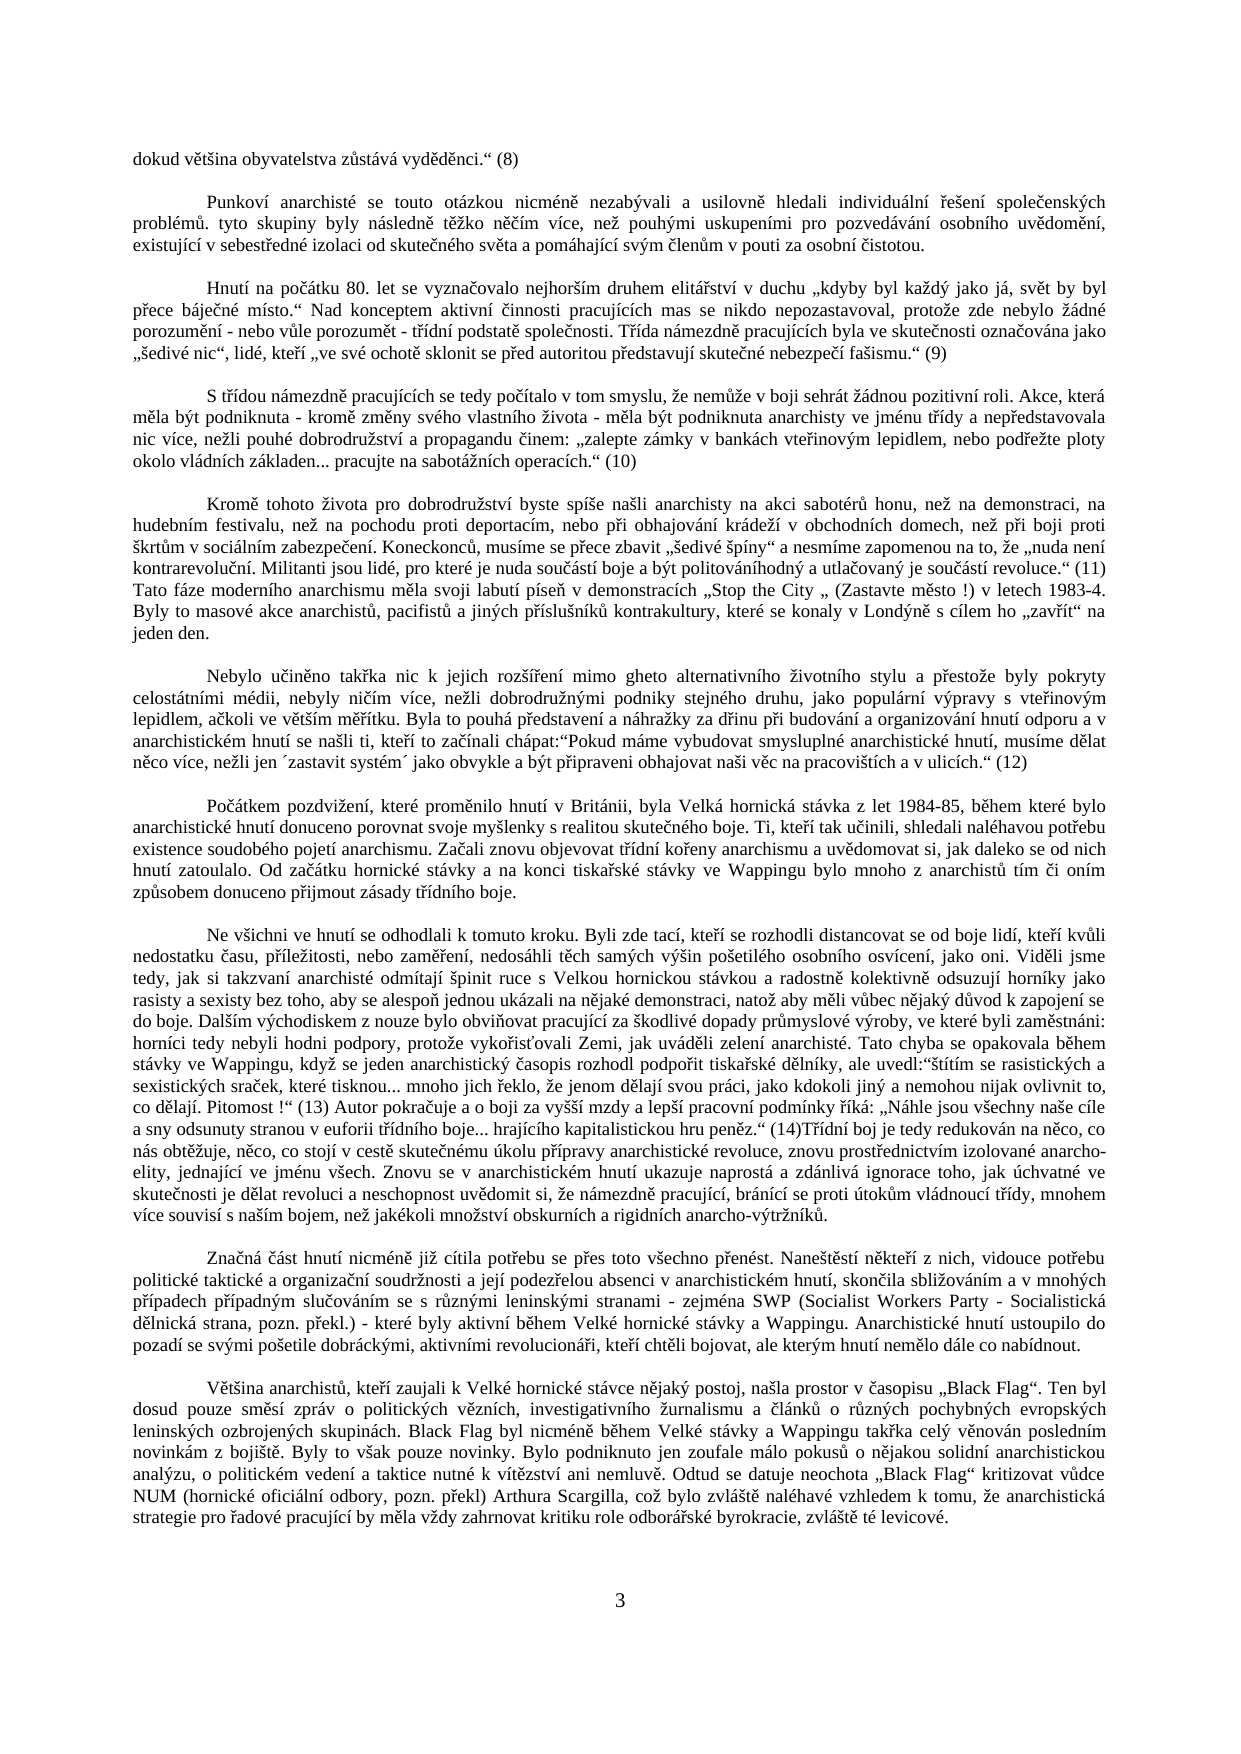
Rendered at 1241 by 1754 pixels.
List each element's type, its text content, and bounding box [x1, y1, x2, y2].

text S třídou námezdně pracujících se tedy počítalo v tom smyslu, že nemůže v boji sehrát žádnou pozitivní roli. Akce, která měla být podniknuta - kromě změny svého vlastního života - měla být podniknuta anarchisty ve jménu třídy a nepředstavovala nic více, nežli pouhé dobrodružství a propagandu činem: „zalepte zámky v bankách vteřinovým lepidlem, nebo podřežte ploty okolo vládních základen... pracujte na sabotážních operacích.“ (10) [133, 385, 1108, 471]
text Nebylo učiněno takřka nic k jejich rozšíření mimo gheto alternativního životního stylu a přestože byly pokryty celostátními médii, nebyly ničím více, nežli dobrodružnými podniky stejného druhu, jako populární výpravy s vteřinovým lepidlem, ačkoli ve větším měřítku. Byla to pouhá představení a náhražky za dřinu při budování a organizování hnutí odporu a v anarchistickém hnutí se našli ti, kteří to začínali chápat:“Pokud máme vybudovat smysluplné anarchistické hnutí, musíme dělat něco více, nežli jen ´zastavit systém´ jako obvykle a být připraveni obhajovat naši věc na pracovištích a v ulicích.“ (12) [133, 665, 1108, 773]
text Hnutí na počátku 80. let se vyznačovalo nejhorším druhem elitářství v duchu „kdyby byl každý jako já, svět by byl přece báječné místo.“ Nad konceptem aktivní činnosti pracujících mas se nikdo nepozastavoval, protože zde nebylo žádné porozumění - nebo vůle porozumět - třídní podstatě společnosti. Třída námezdně pracujících byla ve skutečnosti označována jako „šedivé nic“, lidé, kteří „ve své ochotě sklonit se před autoritou představují skutečné nebezpečí fašismu.“ (9) [133, 277, 1108, 363]
text Kromě tohoto života pro dobrodružství byste spíše našli anarchisty na akci sabotérů honu, než na demonstraci, na hudebním festivalu, než na pochodu proti deportacím, nebo při obhajování krádeží v obchodních domech, než při boji proti škrtům v sociálním zabezpečení. Koneckonců, musíme se přece zbavit „šedivé špíny“ a nesmíme zapomenou na to, že „nuda není kontrarevoluční. Militanti jsou lidé, pro které je nuda součástí boje a být politováníhodný a utlačovaný je součástí revoluce.“ (11) Tato fáze moderního anarchismu měla svoji labutí píseň v demonstracích „Stop the City „ (Zastavte město !) v letech 1983-4. Byly to masové akce anarchistů, pacifistů a jiných příslušníků kontrakultury, které se konaly v Londýně s cílem ho „zavřít“ na jeden den. [133, 493, 1108, 643]
text Ne všichni ve hnutí se odhodlali k tomuto kroku. Byli zde tací, kteří se rozhodli distancovat se od boje lidí, kteří kvůli nedostatku času, příležitosti, nebo zaměření, nedosáhli těch samých výšin pošetilého osobního osvícení, jako oni. Viděli jsme tedy, jak si takzvaní anarchisté odmítají špinit ruce s Velkou hornickou stávkou a radostně kolektivně odsuzují horníky jako rasisty a sexisty bez toho, aby se alespoň jednou ukázali na nějaké demonstraci, natož aby měli vůbec nějaký důvod k zapojení se do boje. Dalším východiskem z nouze bylo obviňovat pracující za škodlivé dopady průmyslové výroby, ve které byli zaměstnáni: horníci tedy nebyli hodni podpory, protože vykořisťovali Zemi, jak uváděli zelení anarchisté. Tato chyba se opakovala během stávky ve Wappingu, když se jeden anarchistický časopis rozhodl podpořit tiskařské dělníky, ale uvedl:“štítím se rasistických a sexistických sraček, které tisknou... mnoho jich řeklo, že jenom dělají svou práci, jako kdokoli jiný a nemohou nijak ovlivnit to, co dělají. Pitomost !“ (13) Autor pokračuje a o boji za vyšší mzdy a lepší pracovní podmínky říká: „Náhle jsou všechny naše cíle a sny odsunuty stranou v euforii třídního boje... hrajícího kapitalistickou hru peněz.“ (14)Třídní boj je tedy redukován na něco, co nás obtěžuje, něco, co stojí v cestě skutečnému úkolu přípravy anarchistické revoluce, znovu prostřednictvím izolované anarcho-elity, jednající ve jménu všech. Znovu se v anarchistickém hnutí ukazuje naprostá a zdánlivá ignorace toho, jak úchvatné ve skutečnosti je dělat revoluci a neschopnost uvědomit si, že námezdně pracující, bránící se proti útokům vládnoucí třídy, mnohem více souvisí s naším bojem, než jakékoli množství obskurních a rigidních anarcho-výtržníků. [133, 924, 1108, 1226]
text Punkoví anarchisté se touto otázkou nicméně nezabývali a usilovně hledali individuální řešení společenských problémů. tyto skupiny byly následně těžko něčím více, než pouhými uskupeními pro pozvedávání osobního uvědomění, existující v sebestředné izolaci od skutečného světa a pomáhající svým členům v pouti za osobní čistotou. [133, 191, 1108, 255]
text Značná část hnutí nicméně již cítila potřebu se přes toto všechno přenést. Naneštěstí někteří z nich, vidouce potřebu politické taktické a organizační soudržnosti a její podezřelou absenci v anarchistickém hnutí, skončila sbližováním a v mnohých případech případným slučováním se s různými leninskými stranami - zejména SWP (Socialist Workers Party - Socialistická dělnická strana, pozn. překl.) - které byly aktivní během Velké hornické stávky a Wappingu. Anarchistické hnutí ustoupilo do pozadí se svými pošetile dobráckými, aktivními revolucionáři, kteří chtěli bojovat, ale kterým hnutí nemělo dále co nabídnout. [133, 1247, 1108, 1355]
text Většina anarchistů, kteří zaujali k Velké hornické stávce nějaký postoj, našla prostor v časopisu „Black Flag“. Ten byl dosud pouze směsí zpráv o politických vězních, investigativního žurnalismu a článků o různých pochybných evropských leninských ozbrojených skupinách. Black Flag byl nicméně během Velké stávky a Wappingu takřka celý věnován posledním novinkám z bojiště. Byly to však pouze novinky. Bylo podniknuto jen zoufale málo pokusů o nějakou solidní anarchistickou analýzu, o politickém vedení a taktice nutné k vítězství ani nemluvě. Odtud se datuje neochota „Black Flag“ kritizovat vůdce NUM (hornické oficiální odbory, pozn. překl) Arthura Scargilla, což bylo zvláště naléhavé vzhledem k tomu, že anarchistická strategie pro řadové pracující by měla vždy zahrnovat kritiku role odborářské byrokracie, zvláště té levicové. [133, 1377, 1108, 1528]
text Počátkem pozdvižení, které proměnilo hnutí v Británii, byla Velká hornická stávka z let 1984-85, během které bylo anarchistické hnutí donuceno porovnat svoje myšlenky s realitou skutečného boje. Ti, kteří tak učinili, shledali naléhavou potřebu existence soudobého pojetí anarchismu. Začali znovu objevovat třídní kořeny anarchismu a uvědomovat si, jak daleko se od nich hnutí zatoulalo. Od začátku hornické stávky a na konci tiskařské stávky ve Wappingu bylo mnoho z anarchistů tím či oním způsobem donuceno přijmout zásady třídního boje. [133, 794, 1108, 902]
text dokud většina obyvatelstva zůstává vyděděnci.“ (8) [133, 148, 1108, 169]
